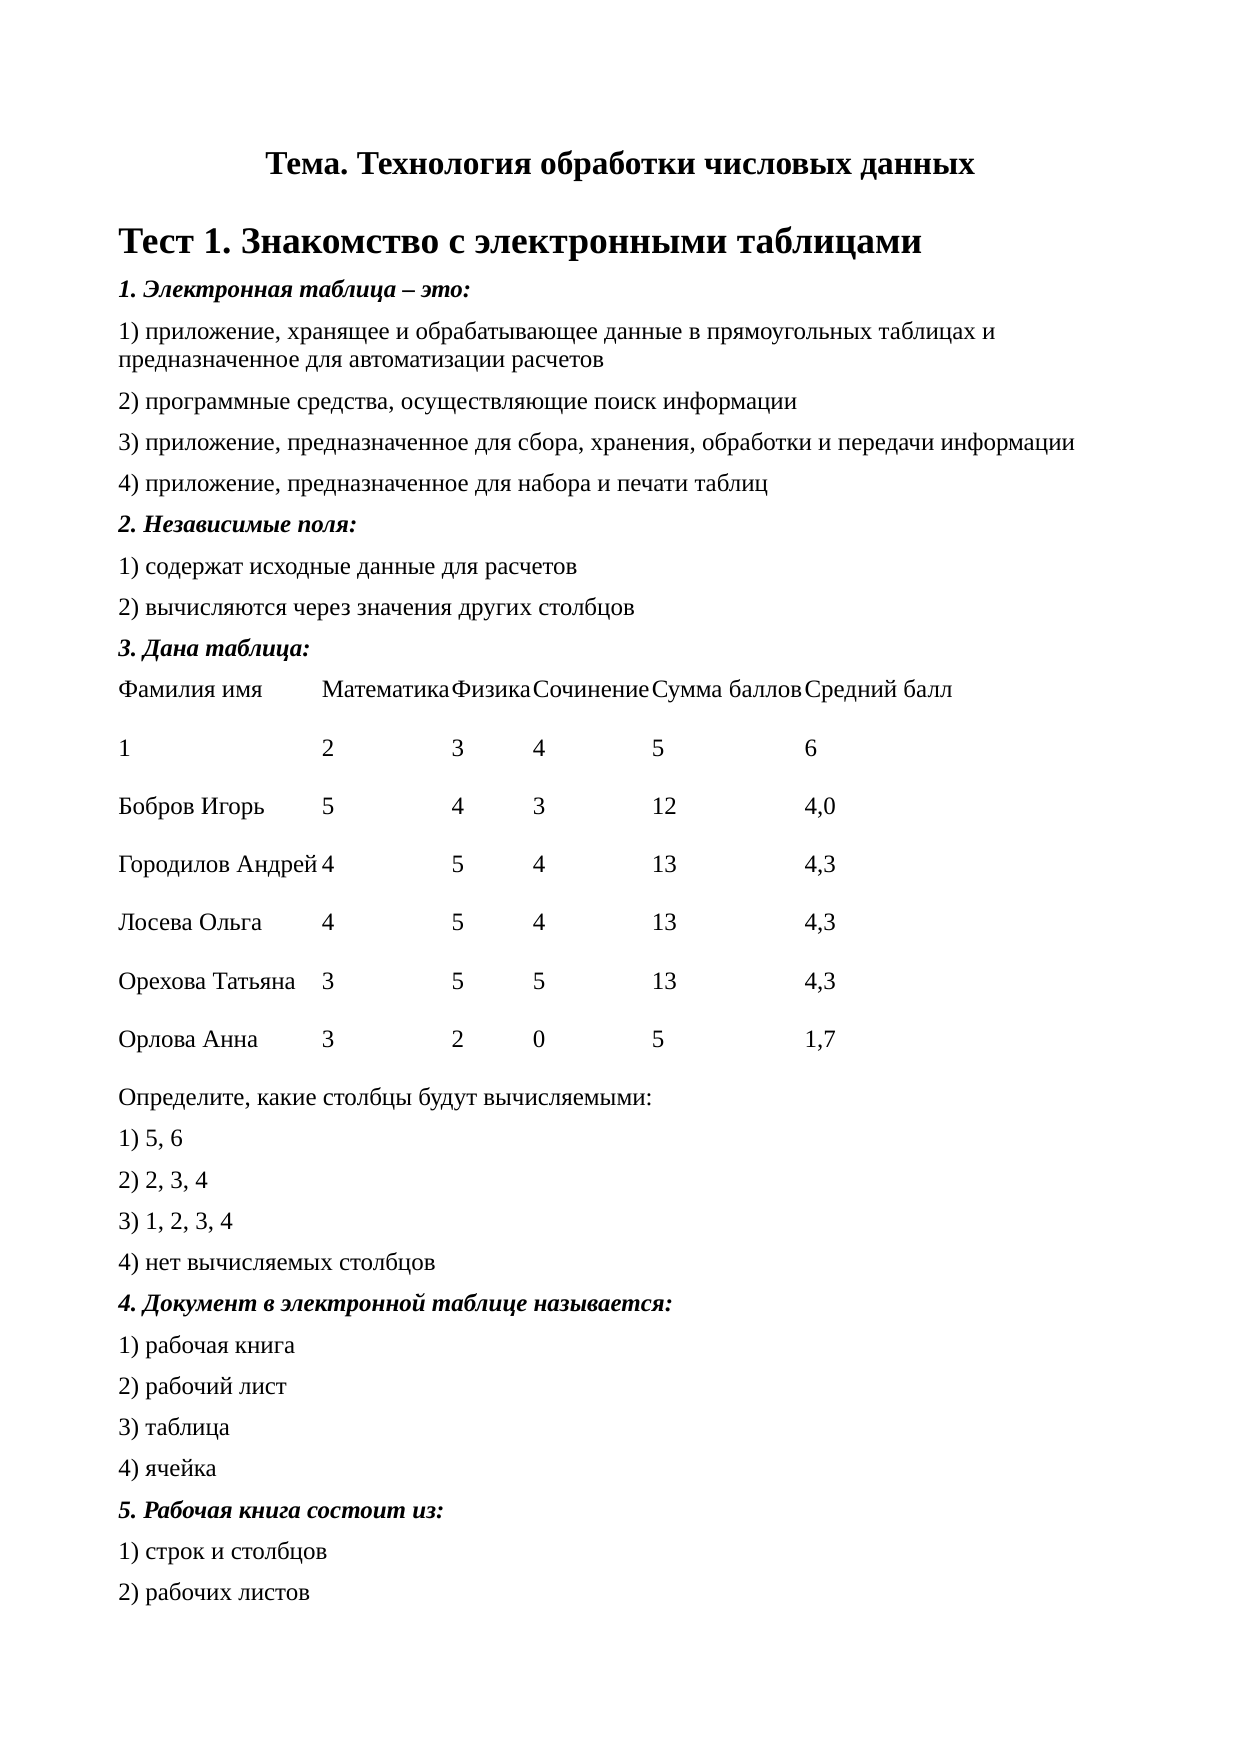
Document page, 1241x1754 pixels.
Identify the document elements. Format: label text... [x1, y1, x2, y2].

table_cell 5 [652, 733, 804, 791]
table_cell 4 [533, 908, 652, 966]
text 1) 5, 6 [118, 1123, 1122, 1152]
text 5. Рабочая книга состоит из: [118, 1495, 1122, 1523]
table_cell 5 [451, 908, 533, 966]
text 1) рабочая книга [118, 1330, 1122, 1358]
table_cell 4 [322, 849, 451, 907]
subtitle Тест 1. Знакомство с электронными таблицами [118, 219, 1122, 262]
table_header Сумма баллов [652, 675, 804, 733]
text Определите, какие столбцы будут вычисляемыми: [118, 1082, 1122, 1111]
text 4) нет вычисляемых столбцов [118, 1247, 1122, 1276]
table_cell 4 [533, 849, 652, 907]
text 1) строк и столбцов [118, 1536, 1122, 1565]
table_cell 4,3 [804, 966, 956, 1024]
table_cell 13 [652, 849, 804, 907]
table_cell Лосева Ольга [118, 908, 322, 966]
table_header Средний балл [804, 675, 956, 733]
table_cell Городилов Андрей [118, 849, 322, 907]
subtitle Тема. Технология обработки числовых данных [118, 143, 1122, 181]
table_header Сочинение [533, 675, 652, 733]
table_cell 4,0 [804, 791, 956, 849]
table_header Физика [451, 675, 533, 733]
text 1) содержат исходные данные для расчетов [118, 551, 1122, 579]
table_cell 2 [451, 1024, 533, 1082]
table_cell 5 [451, 849, 533, 907]
text 2) вычисляются через значения других столбцов [118, 592, 1122, 621]
text 3) таблица [118, 1412, 1122, 1441]
text 3) приложение, предназначенное для сбора, хранения, обработки и передачи информации [118, 427, 1122, 456]
table_cell 2 [322, 733, 451, 791]
text 2) программные средства, осуществляющие поиск информации [118, 386, 1122, 414]
table_cell 3 [533, 791, 652, 849]
table_cell Орехова Татьяна [118, 966, 322, 1024]
text 4) ячейка [118, 1453, 1122, 1482]
text 2) рабочий лист [118, 1371, 1122, 1400]
table_cell 5 [652, 1024, 804, 1082]
text 4. Документ в электронной таблице называется: [118, 1288, 1122, 1317]
table_cell 1,7 [804, 1024, 956, 1082]
text 2) рабочих листов [118, 1577, 1122, 1606]
table_cell 1 [118, 733, 322, 791]
text 1) приложение, хранящее и обрабатывающее данные в прямоугольных таблицах и предназначенное для автоматизации расчетов [118, 316, 1122, 373]
table_cell 12 [652, 791, 804, 849]
table_cell 13 [652, 908, 804, 966]
text 4) приложение, предназначенное для набора и печати таблиц [118, 468, 1122, 497]
text 3) 1, 2, 3, 4 [118, 1206, 1122, 1235]
table_cell 4 [451, 791, 533, 849]
table_cell 5 [533, 966, 652, 1024]
table_cell 4,3 [804, 908, 956, 966]
table_cell 13 [652, 966, 804, 1024]
table_header Математика [322, 675, 451, 733]
table_cell 3 [322, 1024, 451, 1082]
text 1. Электронная таблица – это: [118, 274, 1122, 303]
table_cell 4 [322, 908, 451, 966]
table_cell 3 [322, 966, 451, 1024]
table_cell 6 [804, 733, 956, 791]
text 3. Дана таблица: [118, 633, 1122, 662]
table_cell 4,3 [804, 849, 956, 907]
table_cell 5 [322, 791, 451, 849]
table_header Фамилия имя [118, 675, 322, 733]
table_cell 0 [533, 1024, 652, 1082]
table_cell 4 [533, 733, 652, 791]
table_cell 5 [451, 966, 533, 1024]
table_cell Бобров Игорь [118, 791, 322, 849]
table_cell 3 [451, 733, 533, 791]
table_cell Орлова Анна [118, 1024, 322, 1082]
text 2) 2, 3, 4 [118, 1165, 1122, 1193]
text 2. Независимые поля: [118, 509, 1122, 538]
